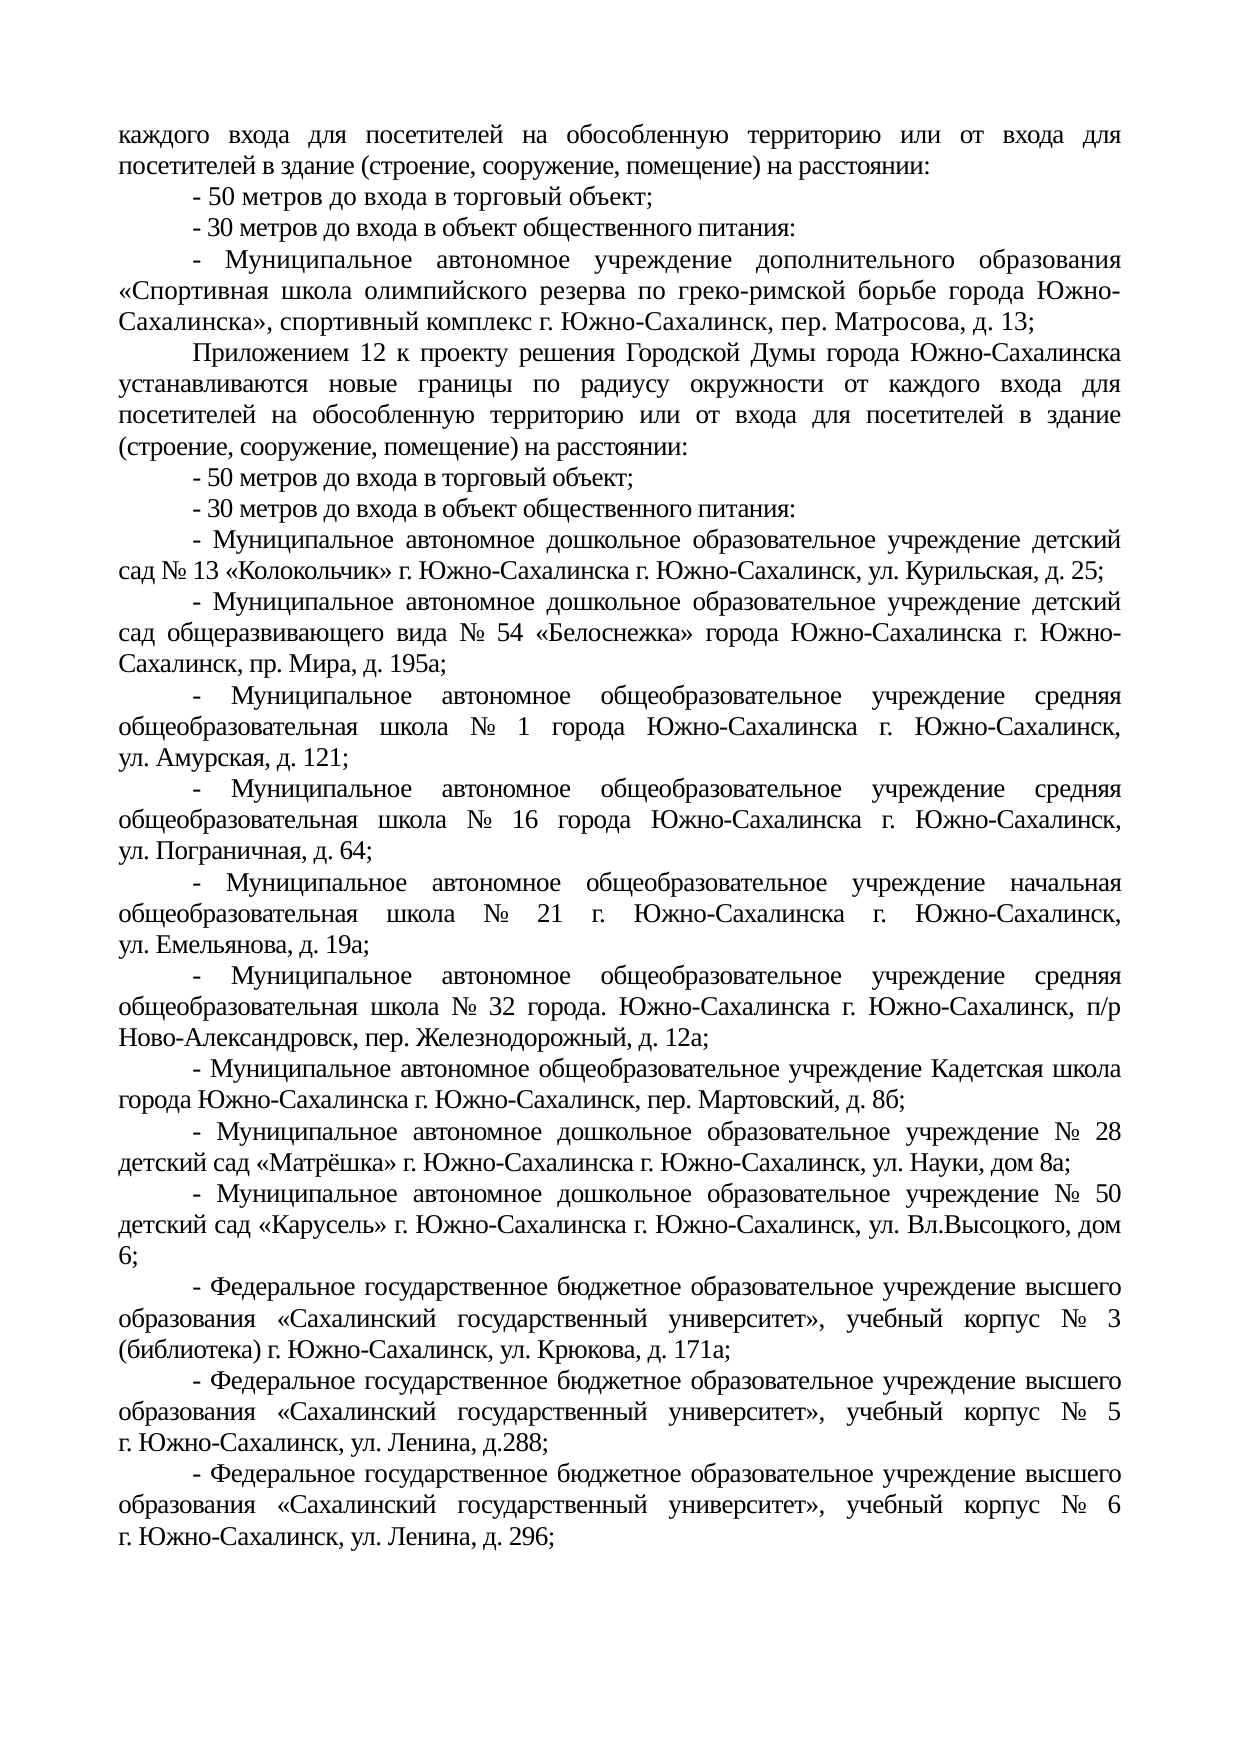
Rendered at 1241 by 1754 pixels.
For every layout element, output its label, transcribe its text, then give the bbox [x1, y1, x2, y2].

text - 50 метров до входа в торговый объект; [118, 180, 1122, 212]
text - Муниципальное автономное общеобразовательное учреждение средняя общеобразовательная школа № 1 города Южно-Сахалинска г. Южно-Сахалинск, ул. Амурская, д. 121; [118, 679, 1122, 772]
text - 30 метров до входа в объект общественного питания: [118, 492, 1122, 523]
text - Федеральное государственное бюджетное образовательное учреждение высшего образования «Сахалинский государственный университет», учебный корпус № 5 г. Южно-Сахалинск, ул. Ленина, д.288; [118, 1364, 1122, 1457]
text - Муниципальное автономное дошкольное образовательное учреждение № 28 детский сад «Матрёшка» г. Южно-Сахалинска г. Южно-Сахалинск, ул. Науки, дом 8а; [118, 1115, 1122, 1177]
text каждого входа для посетителей на обособленную территорию или от входа для посетителей в здание (строение, сооружение, помещение) на расстоянии: [118, 118, 1122, 180]
text - Муниципальное автономное общеобразовательное учреждение средняя общеобразовательная школа № 32 города. Южно-Сахалинска г. Южно-Сахалинск, п/р Ново-Александровск, пер. Железнодорожный, д. 12а; [118, 959, 1122, 1052]
text - Федеральное государственное бюджетное образовательное учреждение высшего образования «Сахалинский государственный университет», учебный корпус № 3 (библиотека) г. Южно-Сахалинск, ул. Крюкова, д. 171а; [118, 1271, 1122, 1364]
text - Муниципальное автономное дошкольное образовательное учреждение детский сад № 13 «Колокольчик» г. Южно-Сахалинска г. Южно-Сахалинск, ул. Курильская, д. 25; [118, 523, 1122, 585]
text - Муниципальное автономное дошкольное образовательное учреждение № 50 детский сад «Карусель» г. Южно-Сахалинска г. Южно-Сахалинск, ул. Вл.Высоцкого, дом 6; [118, 1177, 1122, 1271]
text - Муниципальное автономное учреждение дополнительного образования «Спортивная школа олимпийского резерва по греко-римской борьбе города Южно-Сахалинска», спортивный комплекс г. Южно-Сахалинск, пер. Матросова, д. 13; [118, 243, 1122, 336]
text Приложением 12 к проекту решения Городской Думы города Южно-Сахалинска устанавливаются новые границы по радиусу окружности от каждого входа для посетителей на обособленную территорию или от входа для посетителей в здание (строение, сооружение, помещение) на расстоянии: [118, 336, 1122, 461]
text - Муниципальное автономное общеобразовательное учреждение средняя общеобразовательная школа № 16 города Южно-Сахалинска г. Южно-Сахалинск, ул. Пограничная, д. 64; [118, 772, 1122, 866]
text - Муниципальное автономное общеобразовательное учреждение Кадетская школа города Южно-Сахалинска г. Южно-Сахалинск, пер. Мартовский, д. 8б; [118, 1052, 1122, 1115]
text - Федеральное государственное бюджетное образовательное учреждение высшего образования «Сахалинский государственный университет», учебный корпус № 6 г. Южно-Сахалинск, ул. Ленина, д. 296; [118, 1457, 1122, 1551]
text - 50 метров до входа в торговый объект; [118, 461, 1122, 492]
text - Муниципальное автономное дошкольное образовательное учреждение детский сад общеразвивающего вида № 54 «Белоснежка» города Южно-Сахалинска г. Южно-Сахалинск, пр. Мира, д. 195а; [118, 585, 1122, 679]
text - 30 метров до входа в объект общественного питания: [118, 212, 1122, 243]
text - Муниципальное автономное общеобразовательное учреждение начальная общеобразовательная школа № 21 г. Южно-Сахалинска г. Южно-Сахалинск, ул. Емельянова, д. 19а; [118, 866, 1122, 959]
